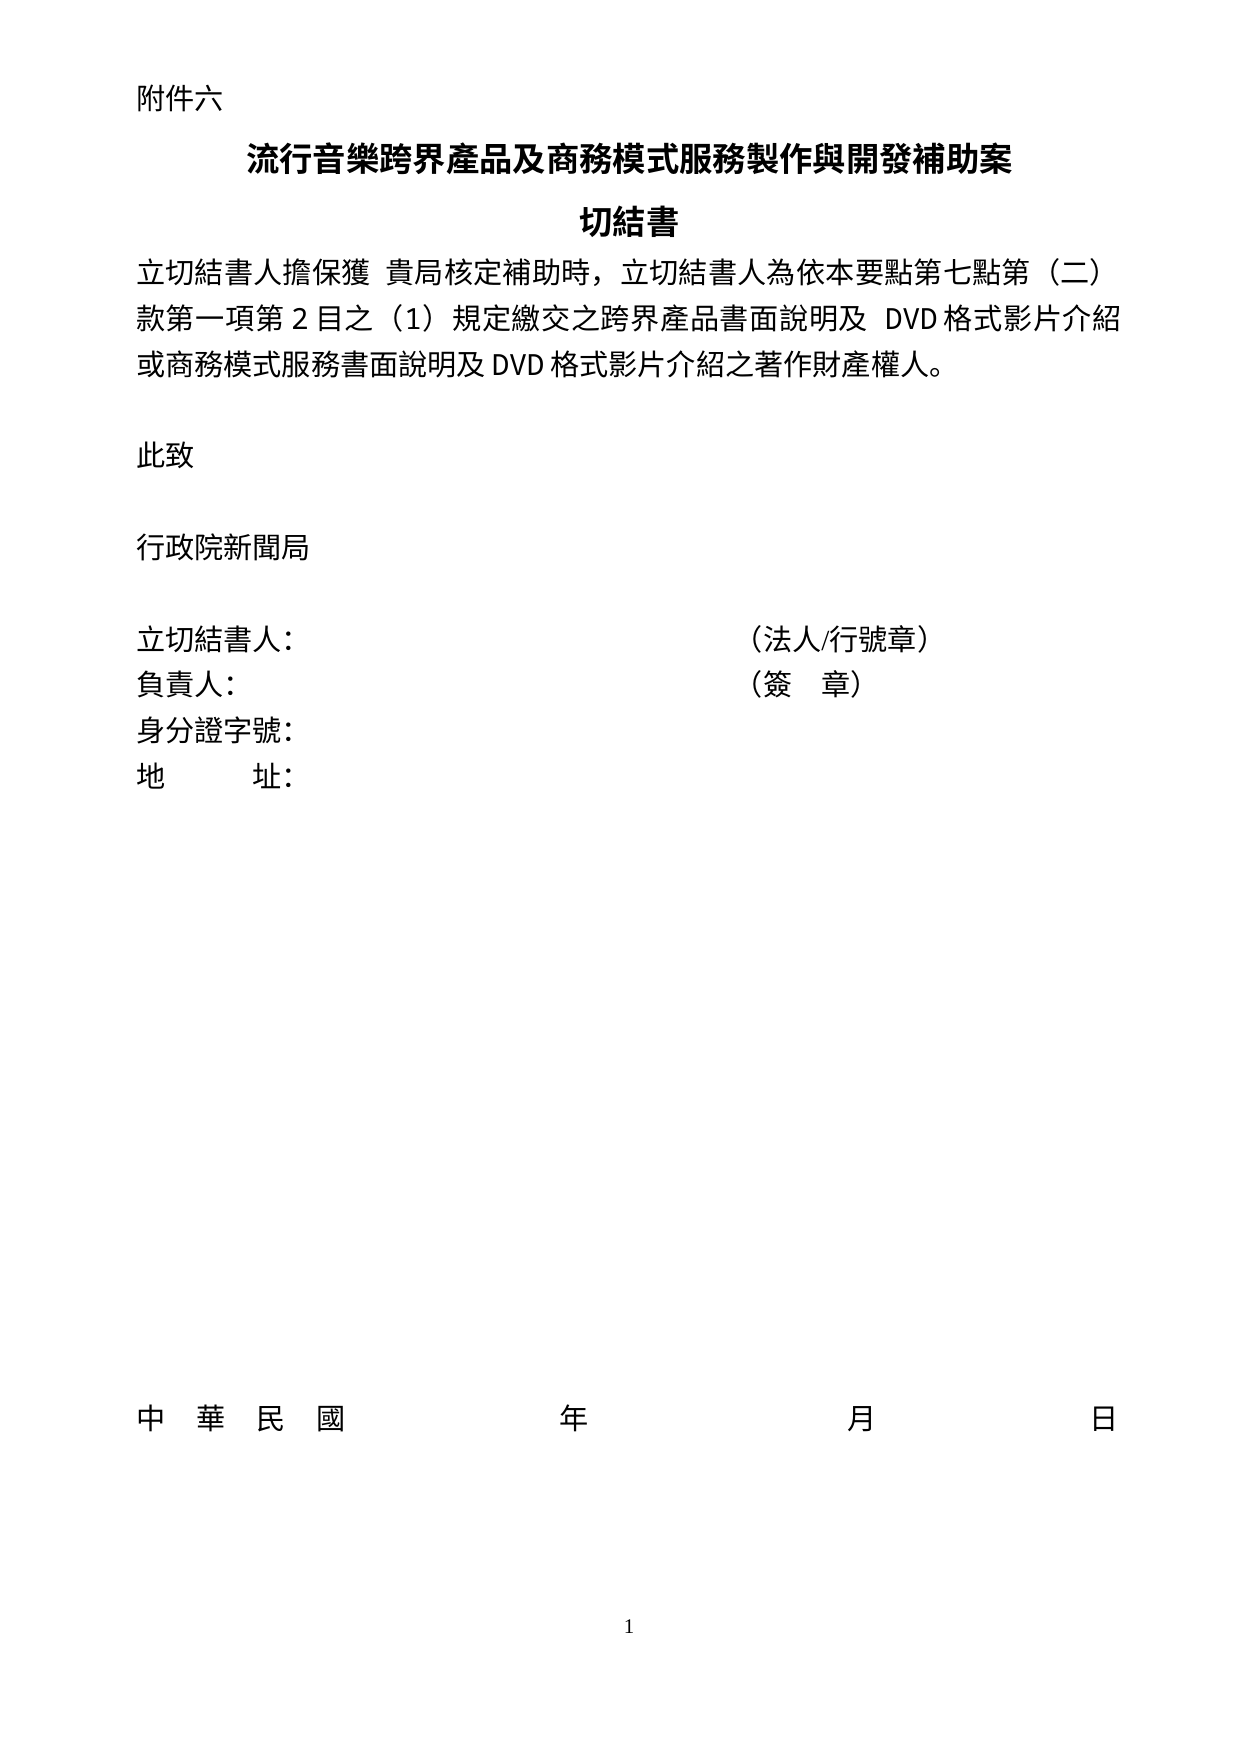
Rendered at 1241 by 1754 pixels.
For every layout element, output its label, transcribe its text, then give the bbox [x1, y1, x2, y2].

text 流行音樂跨界產品及商務模式服務製作與開發補助案 [136, 122, 1122, 184]
text 切結書 [136, 184, 1122, 247]
text 負責人： （簽 章） [136, 659, 1122, 705]
text 附件六 [136, 59, 1122, 122]
text 立切結書人： （法人/行號章） [136, 613, 1122, 659]
text 此致 [136, 430, 1122, 476]
text 立切結書人擔保獲 貴局核定補助時，立切結書人為依本要點第七點第（二）款第一項第2目之（1）規定繳交之跨界產品書面說明及 DVD格式影片介紹或商務模式服務書面說明及DVD格式影片介紹之著作財產權人。 [136, 247, 1122, 384]
text 地 址： [136, 751, 1122, 797]
text 行政院新聞局 [136, 522, 1122, 567]
text 中 華 民 國 年 月 日 [136, 1392, 1122, 1438]
text 身分證字號： [136, 705, 1122, 751]
